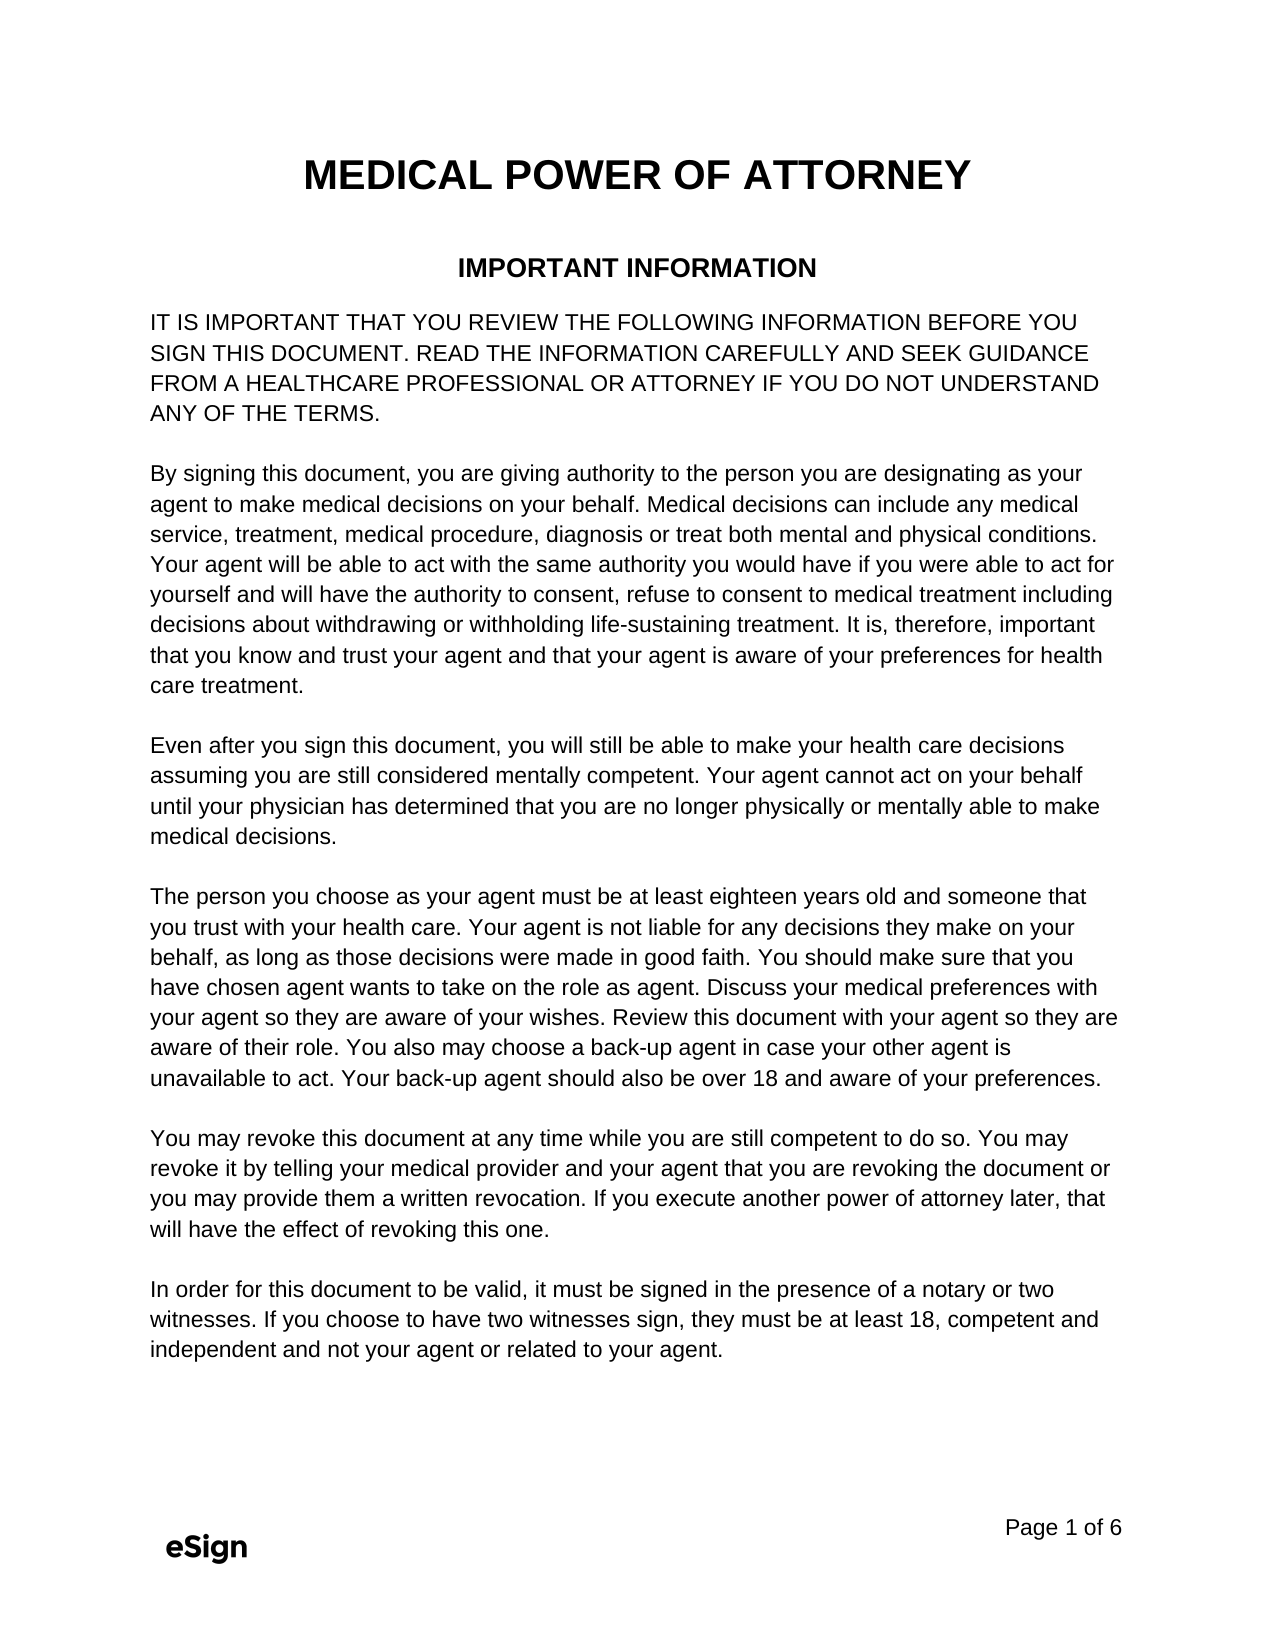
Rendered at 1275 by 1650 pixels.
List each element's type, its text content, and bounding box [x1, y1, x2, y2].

text Even after you sign this document, you will still be able to make your health care decisions assuming you are still considered mentally competent. Your agent cannot act on your behalf until your physician has determined that you are no longer physically or mentally able to make medical decisions. [150, 732, 1125, 849]
text In order for this document to be valid, it must be signed in the presence of a notary or two witnesses. If you choose to have two witnesses sign, they must be at least 18, competent and independent and not your agent or related to your agent. [150, 1276, 1125, 1363]
text IMPORTANT INFORMATION [150, 252, 1125, 283]
text The person you choose as your agent must be at least eighteen years old and someone that you trust with your health care. Your agent is not liable for any decisions they make on your behalf, as long as those decisions were made in good faith. You should make sure that you have chosen agent wants to take on the role as agent. Discuss your medical preferences with your agent so they are aware of your wishes. Review this document with your agent so they are aware of their role. You also may choose a back-up agent in case your other agent is unavailable to act. Your back-up agent should also be over 18 and aware of your preferences. [150, 883, 1125, 1091]
text MEDICAL POWER OF ATTORNEY [150, 150, 1125, 227]
text You may revoke this document at any time while you are still competent to do so. You may revoke it by telling your medical provider and your agent that you are revoking the document or you may provide them a written revocation. If you execute another power of attorney later, that will have the effect of revoking this one. [150, 1125, 1125, 1242]
text IT IS IMPORTANT THAT YOU REVIEW THE FOLLOWING INFORMATION BEFORE YOU SIGN THIS DOCUMENT. READ THE INFORMATION CAREFULLY AND SEEK GUIDANCE FROM A HEALTHCARE PROFESSIONAL OR ATTORNEY IF YOU DO NOT UNDERSTAND ANY OF THE TERMS. [150, 309, 1125, 426]
text By signing this document, you are giving authority to the person you are designating as your agent to make medical decisions on your behalf. Medical decisions can include any medical service, treatment, medical procedure, diagnosis or treat both mental and physical conditions. Your agent will be able to act with the same authority you would have if you were able to act for yourself and will have the authority to consent, refuse to consent to medical treatment including decisions about withdrawing or withholding life-sustaining treatment. It is, therefore, important that you know and trust your agent and that your agent is aware of your preferences for health care treatment. [150, 460, 1125, 698]
